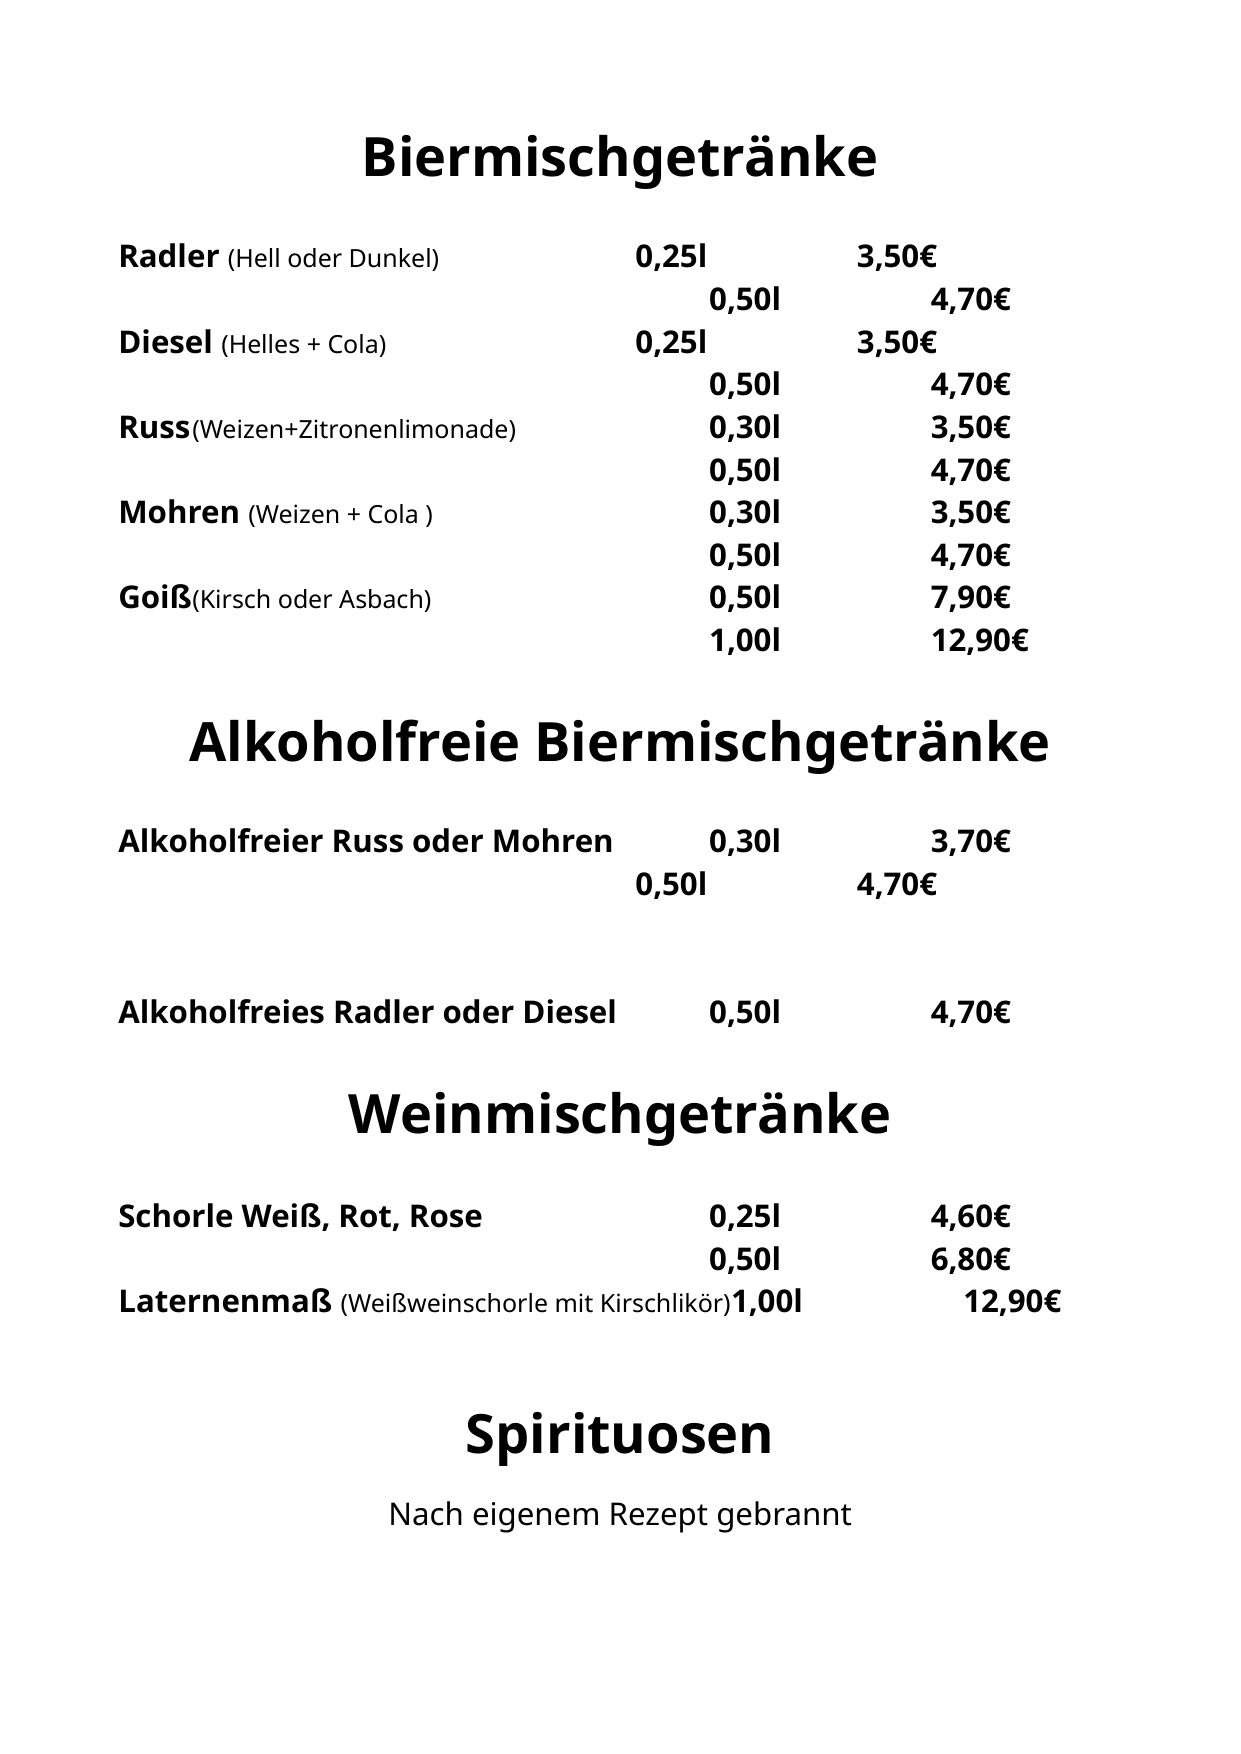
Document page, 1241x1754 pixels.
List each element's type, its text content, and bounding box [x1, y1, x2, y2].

text Alkoholfreie Biermischgetränke [118, 703, 1122, 777]
text Weinmischgetränke [118, 1075, 1122, 1149]
text 0,50l 4,70€ [118, 277, 1122, 320]
text Diesel (Helles + Cola) 0,25l 3,50€ [118, 320, 1122, 362]
text 0,50l 4,70€ [118, 533, 1122, 575]
text Spirituosen [118, 1396, 1122, 1469]
text Russ (Weizen+Zitronenlimonade) 0,30l 3,50€ [118, 405, 1122, 447]
text Goiß (Kirsch oder Asbach) 0,50l 7,90€ [118, 575, 1122, 618]
text Mohren (Weizen + Cola ) 0,30l 3,50€ [118, 490, 1122, 533]
text Schorle Weiß, Rot, Rose 0,25l 4,60€ [118, 1194, 1122, 1237]
text Biermischgetränke [118, 118, 1122, 192]
text 0,50l 4,70€ [118, 362, 1122, 405]
text 0,50l 4,70€ [118, 447, 1122, 490]
text Alkoholfreier Russ oder Mohren 0,30l 3,70€ 0,50l 4,70€ [118, 819, 1122, 947]
text Alkoholfreies Radler oder Diesel 0,50l 4,70€ [118, 990, 1122, 1032]
text 0,50l 6,80€ [118, 1237, 1122, 1279]
text Laternenmaß (Weißweinschorle mit Kirschlikör)1,00l 12,90€ [118, 1279, 1122, 1322]
text 1,00l 12,90€ [118, 618, 1122, 661]
text Radler (Hell oder Dunkel) 0,25l 3,50€ [118, 234, 1122, 277]
text Nach eigenem Rezept gebrannt [118, 1492, 1122, 1535]
